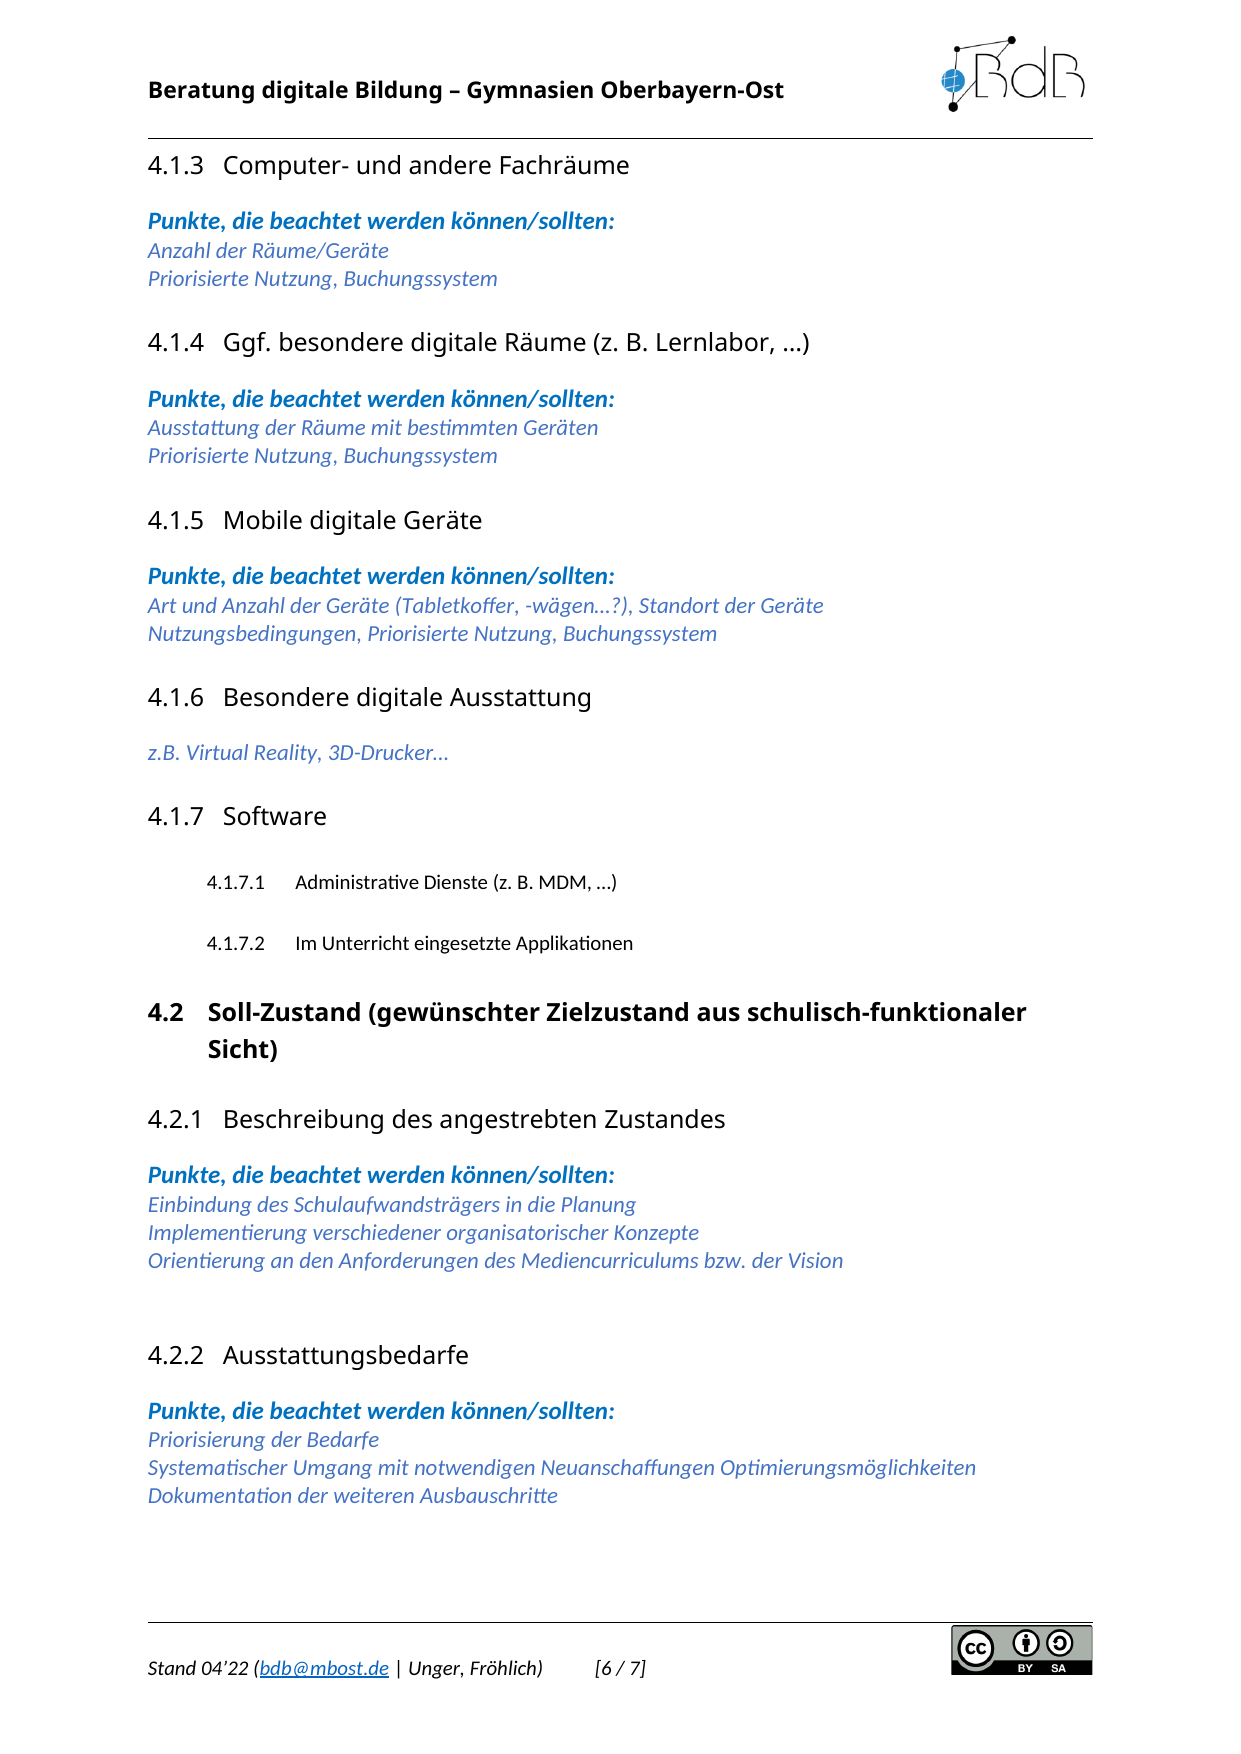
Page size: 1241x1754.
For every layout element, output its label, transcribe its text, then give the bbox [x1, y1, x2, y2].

subtitle Beschreibung des angestrebten Zustandes [148, 1102, 1093, 1136]
subtitle Soll-Zustand (gewünschter Zielzustand aus schulisch-funktionaler Sicht) [148, 995, 1093, 1066]
text Punkte, die beachtet werden können/sollten: [148, 560, 1093, 591]
text Nutzungsbedingungen, Priorisierte Nutzung, Buchungssystem [148, 619, 1093, 647]
text Orientierung an den Anforderungen des Mediencurriculums bzw. der Vision [148, 1246, 1093, 1274]
text z.B. Virtual Reality, 3D-Drucker… [148, 738, 1093, 766]
subtitle Computer- und andere Fachräume [148, 148, 1093, 182]
subtitle Im Unterricht eingesetzte Applikationen [207, 930, 1093, 955]
subtitle Besondere digitale Ausstattung [148, 680, 1093, 714]
text Priorisierung der Bedarfe [148, 1426, 1093, 1453]
text Implementierung verschiedener organisatorischer Konzepte [148, 1218, 1093, 1246]
text Punkte, die beachtet werden können/sollten: [148, 383, 1093, 413]
text Dokumentation der weiteren Ausbauschritte [148, 1482, 1093, 1509]
text Priorisierte Nutzung, Buchungssystem [148, 441, 1093, 469]
text Punkte, die beachtet werden können/sollten: [148, 1159, 1093, 1190]
subtitle Ggf. besondere digitale Räume (z. B. Lernlabor, …) [148, 325, 1093, 359]
text Systematischer Umgang mit notwendigen Neuanschaffungen Optimierungsmöglichkeiten [148, 1453, 1093, 1482]
subtitle Administrative Dienste (z. B. MDM, …) [207, 869, 1093, 894]
subtitle Mobile digitale Geräte [148, 503, 1093, 537]
picture [951, 1625, 1093, 1675]
subtitle Ausstattungsbedarfe [148, 1337, 1093, 1371]
text Art und Anzahl der Geräte (Tabletkoffer, -wägen…?), Standort der Geräte [148, 591, 1093, 619]
text Priorisierte Nutzung, Buchungssystem [148, 264, 1093, 292]
text Ausstattung der Räume mit bestimmten Geräten [148, 413, 1093, 441]
picture [935, 32, 1089, 114]
text Punkte, die beachtet werden können/sollten: [148, 1395, 1093, 1426]
text Einbindung des Schulaufwandsträgers in die Planung [148, 1190, 1093, 1218]
subtitle Software [148, 799, 1093, 833]
text Punkte, die beachtet werden können/sollten: [148, 205, 1093, 236]
text Anzahl der Räume/Geräte [148, 236, 1093, 264]
